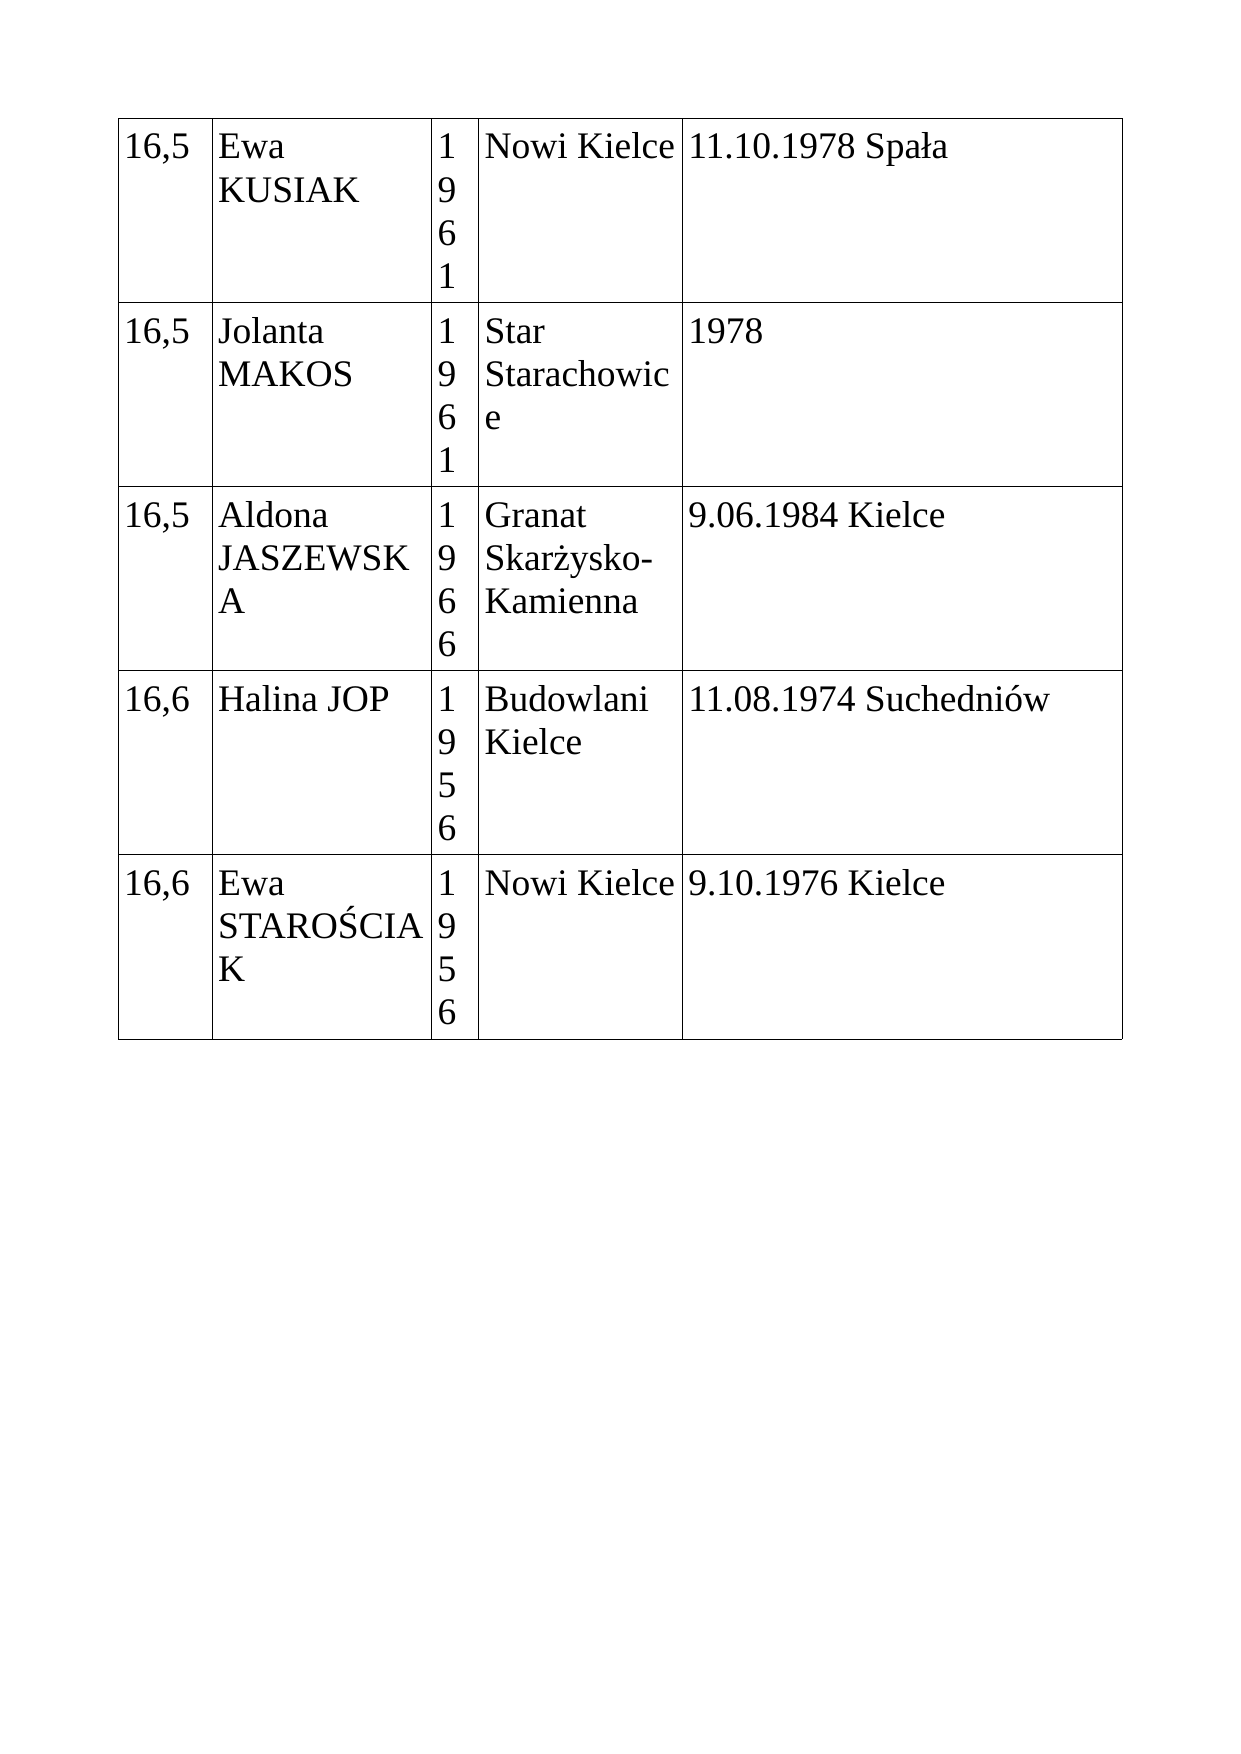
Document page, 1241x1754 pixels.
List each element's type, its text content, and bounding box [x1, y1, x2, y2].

table_cell 1961 [432, 119, 478, 302]
table_cell Budowlani Kielce [479, 671, 682, 854]
table_cell 1961 [432, 303, 478, 486]
table_cell Aldona JASZEWSKA [213, 487, 431, 670]
table_cell 16,5 [119, 487, 212, 670]
table_cell 16,5 [119, 303, 212, 486]
table_cell 1956 [432, 671, 478, 854]
table_cell Nowi Kielce [479, 119, 682, 302]
table_cell Granat Skarżysko-Kamienna [479, 487, 682, 670]
table_cell Halina JOP [213, 671, 431, 854]
table_cell 16,5 [119, 119, 212, 302]
table_cell Nowi Kielce [479, 855, 682, 1038]
table_cell 9.06.1984 Kielce [683, 487, 1122, 670]
table_cell 1978 [683, 303, 1122, 486]
table_cell Ewa KUSIAK [213, 119, 431, 302]
table_cell Ewa STAROŚCIAK [213, 855, 431, 1038]
table_cell 1966 [432, 487, 478, 670]
table_cell Star Starachowice [479, 303, 682, 486]
table_cell 11.10.1978 Spała [683, 119, 1122, 302]
table_cell 1956 [432, 855, 478, 1038]
table_cell 16,6 [119, 671, 212, 854]
table_cell 16,6 [119, 855, 212, 1038]
table_cell 9.10.1976 Kielce [683, 855, 1122, 1038]
table_cell 11.08.1974 Suchedniów [683, 671, 1122, 854]
table_cell Jolanta MAKOS [213, 303, 431, 486]
